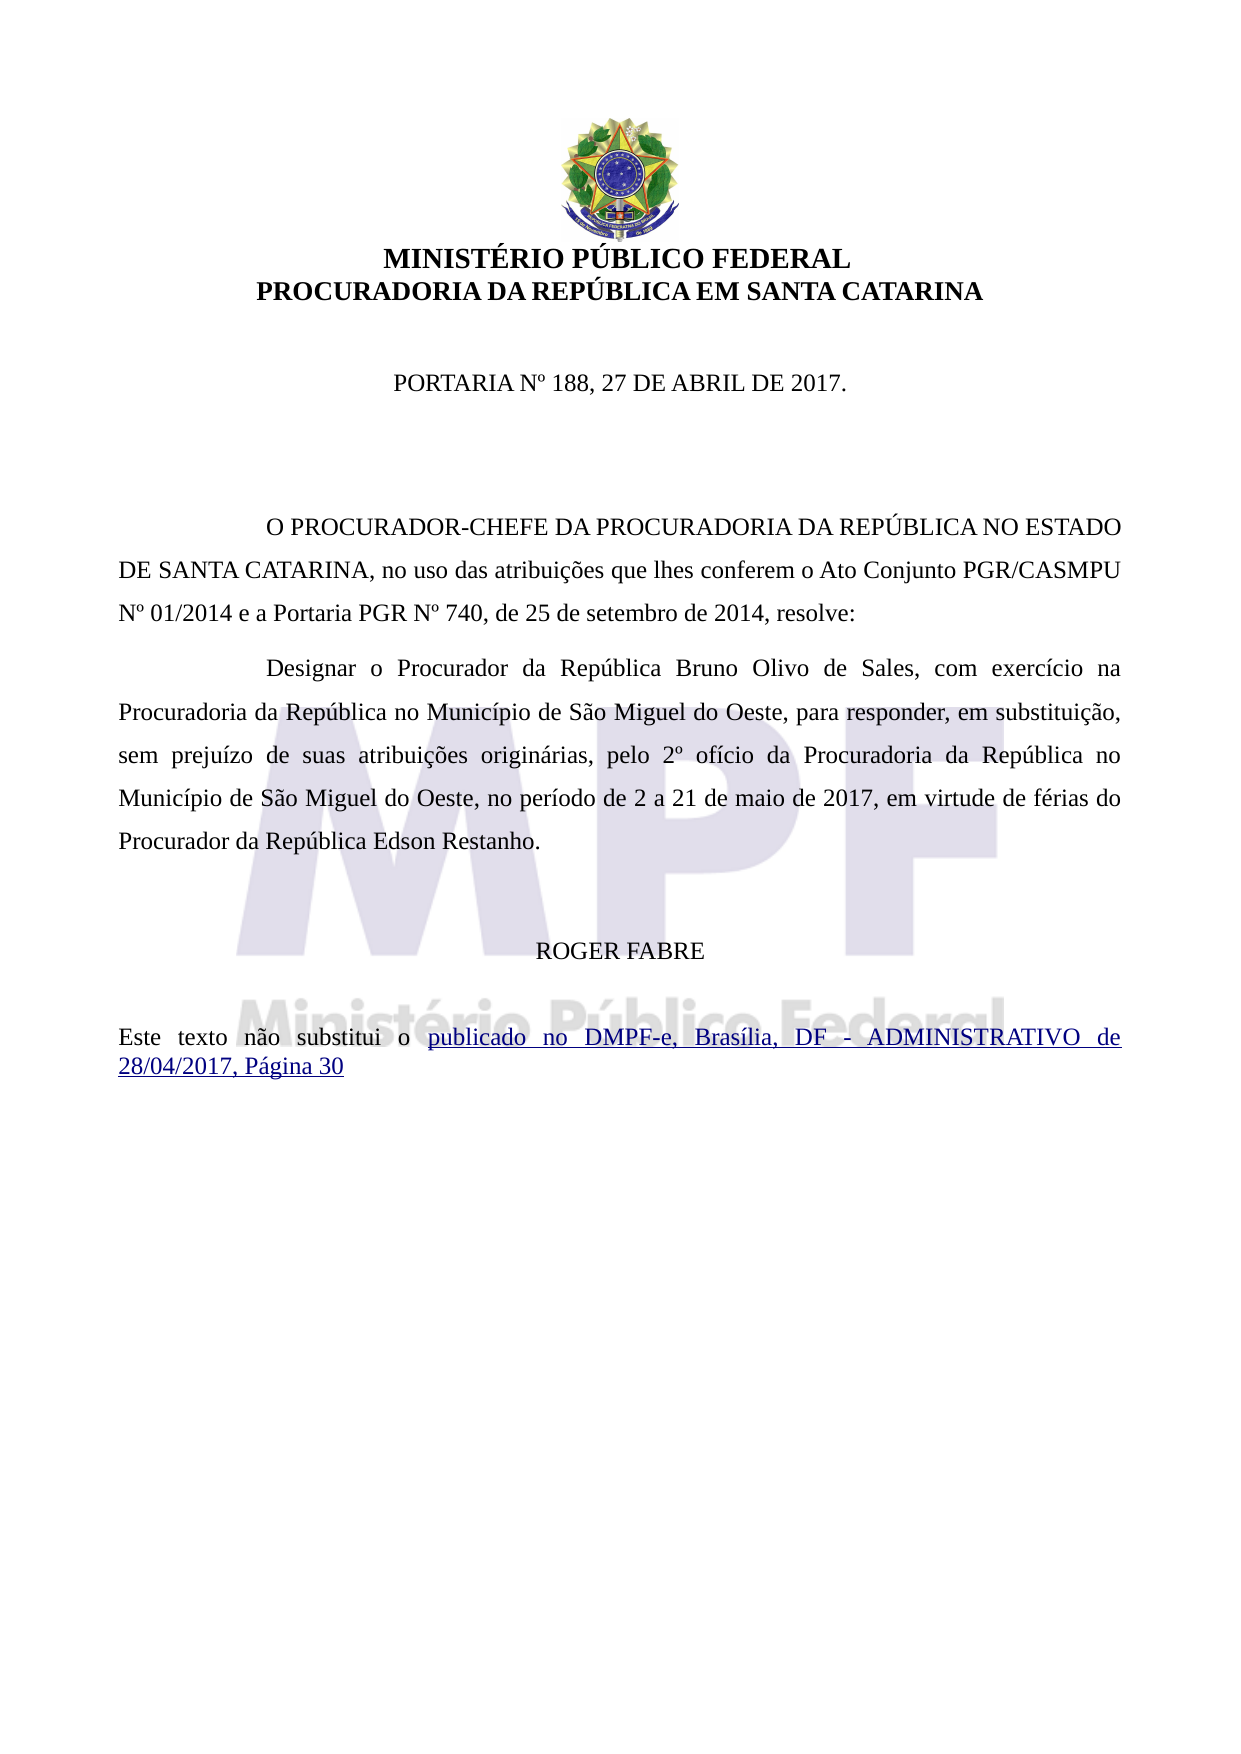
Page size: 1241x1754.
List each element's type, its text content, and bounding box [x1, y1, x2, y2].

text PORTARIA Nº 188, 27 DE ABRIL DE 2017. [118, 368, 1122, 397]
text Designar o Procurador da República Bruno Olivo de Sales, com exercício na Procuradoria da República no Município de São Miguel do Oeste, para responder, em substituição, sem prejuízo de suas atribuições originárias, pelo 2º ofício da Procuradoria da República no Município de São Miguel do Oeste, no período de 2 a 21 de maio de 2017, em virtude de férias do Procurador da República Edson Restanho. [118, 653, 1122, 855]
text O PROCURADOR-CHEFE DA PROCURADORIA DA REPÚBLICA NO ESTADO DE SANTA CATARINA, no uso das atribuições que lhes conferem o Ato Conjunto PGR/CASMPU Nº 01/2014 e a Portaria PGR Nº 740, de 25 de setembro de 2014, resolve: [118, 512, 1122, 627]
picture [236, 964, 1004, 1022]
picture [236, 855, 1004, 936]
text Este texto não substitui o publicado no DMPF-e, Brasília, DF - ADMINISTRATIVO de 28/04/2017, Página 30 [118, 1022, 1122, 1079]
text MINISTÉRIO PÚBLICO FEDERAL [118, 176, 1122, 275]
text ROGER FABRE [118, 936, 1122, 964]
text PROCURADORIA DA REPÚBLICA EM SANTA CATARINA [118, 275, 1122, 306]
